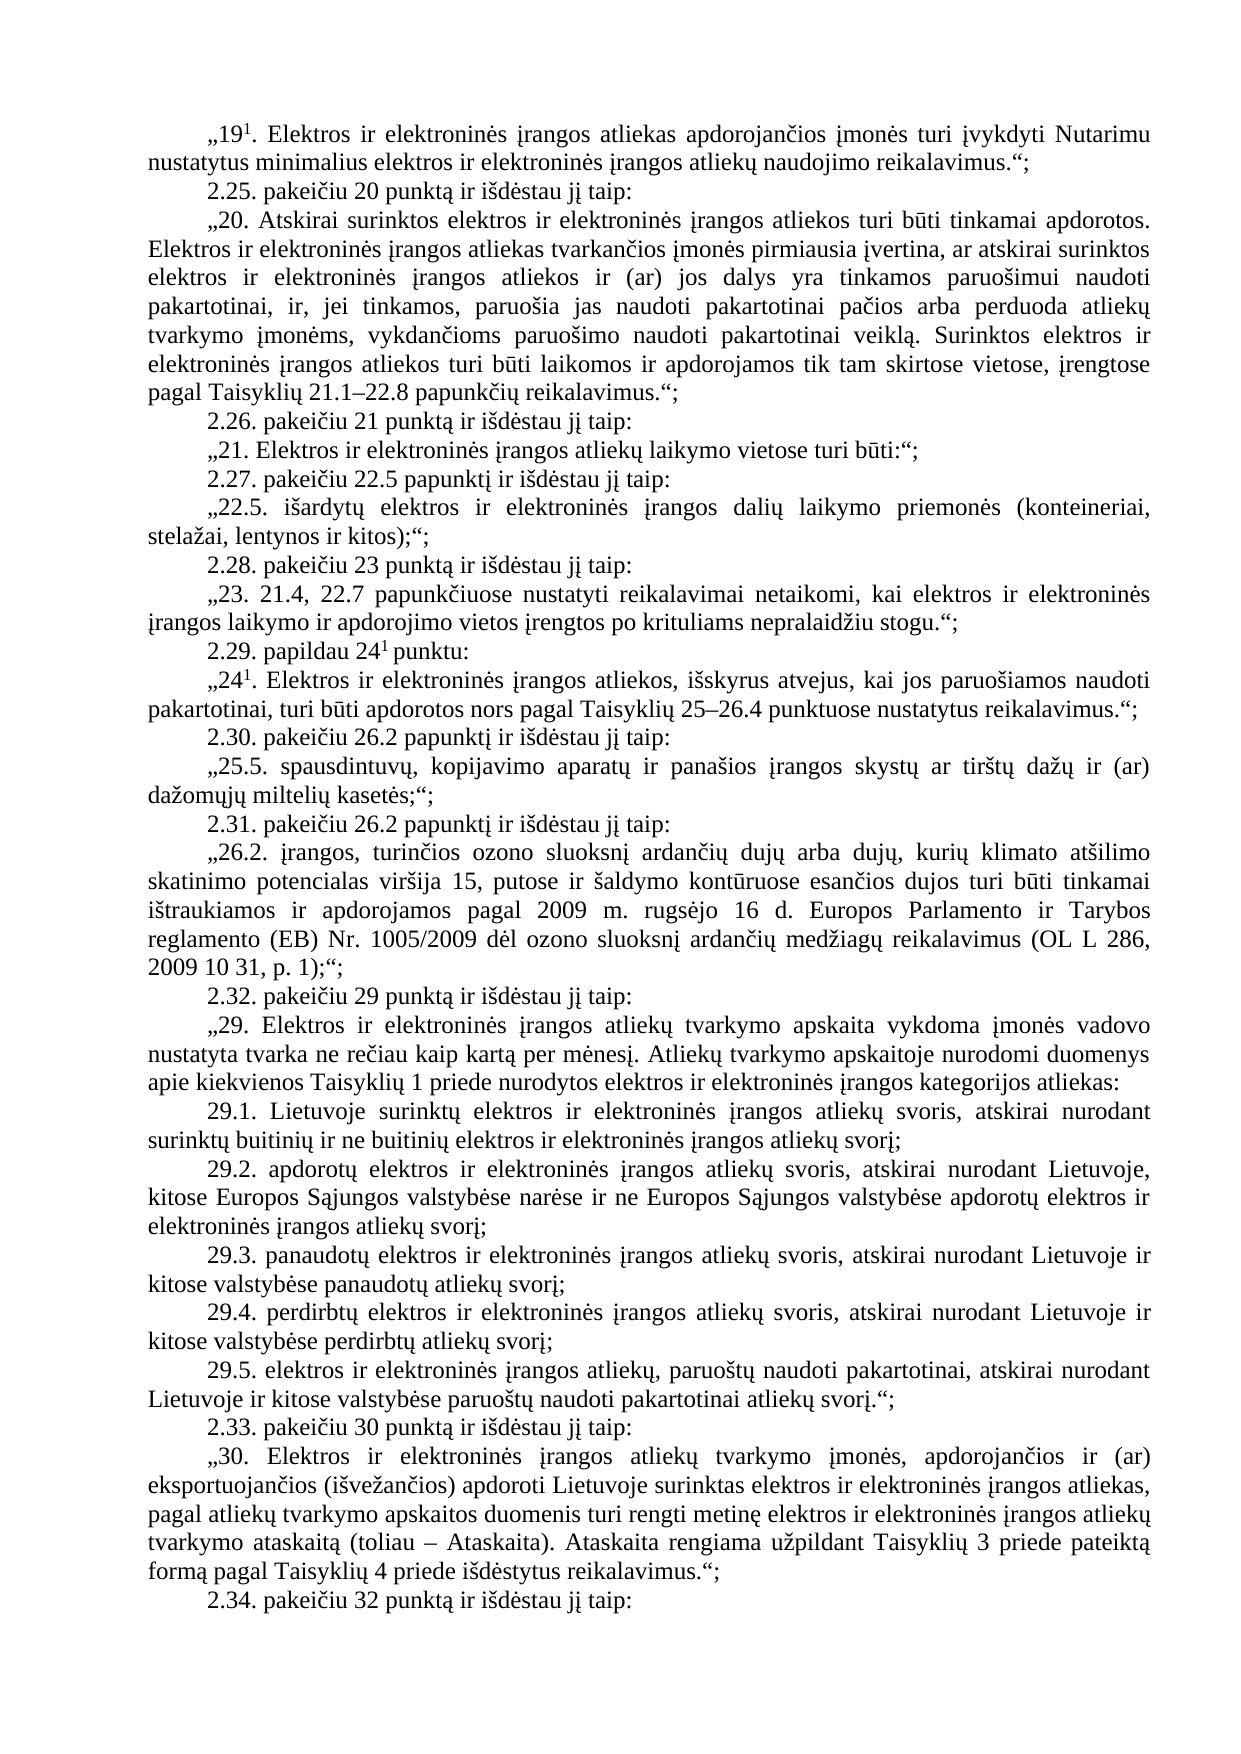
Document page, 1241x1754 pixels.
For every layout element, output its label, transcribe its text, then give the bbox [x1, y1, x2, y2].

text „23. 21.4, 22.7 papunkčiuose nustatyti reikalavimai netaikomi, kai elektros ir elektroninės įrangos laikymo ir apdorojimo vietos įrengtos po krituliams nepralaidžiu stogu.“; [148, 579, 1151, 636]
text 2.32. pakeičiu 29 punktą ir išdėstau jį taip: [148, 981, 1151, 1010]
text 29.2. apdorotų elektros ir elektroninės įrangos atliekų svoris, atskirai nurodant Lietuvoje, kitose Europos Sąjungos valstybėse narėse ir ne Europos Sąjungos valstybėse apdorotų elektros ir elektroninės įrangos atliekų svorį; [148, 1154, 1151, 1240]
text 29.5. elektros ir elektroninės įrangos atliekų, paruoštų naudoti pakartotinai, atskirai nurodant Lietuvoje ir kitose valstybėse paruoštų naudoti pakartotinai atliekų svorį.“; [148, 1355, 1151, 1412]
text „26.2. įrangos, turinčios ozono sluoksnį ardančių dujų arba dujų, kurių klimato atšilimo skatinimo potencialas viršija 15, putose ir šaldymo kontūruose esančios dujos turi būti tinkamai ištraukiamos ir apdorojamos pagal 2009 m. rugsėjo 16 d. Europos Parlamento ir Tarybos reglamento (EB) Nr. 1005/2009 dėl ozono sluoksnį ardančių medžiagų reikalavimus (OL L 286, 2009 10 31, p. 1);“; [148, 837, 1151, 981]
text „29. Elektros ir elektroninės įrangos atliekų tvarkymo apskaita vykdoma įmonės vadovo nustatyta tvarka ne rečiau kaip kartą per mėnesį. Atliekų tvarkymo apskaitoje nurodomi duomenys apie kiekvienos Taisyklių 1 priede nurodytos elektros ir elektroninės įrangos kategorijos atliekas: [148, 1010, 1151, 1096]
text „191. Elektros ir elektroninės įrangos atliekas apdorojančios įmonės turi įvykdyti Nutarimu nustatytus minimalius elektros ir elektroninės įrangos atliekų naudojimo reikalavimus.“; [148, 119, 1151, 176]
text 2.25. pakeičiu 20 punktą ir išdėstau jį taip: [148, 176, 1151, 205]
text 2.28. pakeičiu 23 punktą ir išdėstau jį taip: [148, 550, 1151, 579]
text 2.27. pakeičiu 22.5 papunktį ir išdėstau jį taip: [148, 464, 1151, 492]
text 2.30. pakeičiu 26.2 papunktį ir išdėstau jį taip: [148, 722, 1151, 751]
text 29.3. panaudotų elektros ir elektroninės įrangos atliekų svoris, atskirai nurodant Lietuvoje ir kitose valstybėse panaudotų atliekų svorį; [148, 1240, 1151, 1297]
text „30. Elektros ir elektroninės įrangos atliekų tvarkymo įmonės, apdorojančios ir (ar) eksportuojančios (išvežančios) apdoroti Lietuvoje surinktas elektros ir elektroninės įrangos atliekas, pagal atliekų tvarkymo apskaitos duomenis turi rengti metinę elektros ir elektroninės įrangos atliekų tvarkymo ataskaitą (toliau – Ataskaita). Ataskaita rengiama užpildant Taisyklių 3 priede pateiktą formą pagal Taisyklių 4 priede išdėstytus reikalavimus.“; [148, 1441, 1151, 1585]
text „21. Elektros ir elektroninės įrangos atliekų laikymo vietose turi būti:“; [148, 435, 1151, 464]
text 2.34. pakeičiu 32 punktą ir išdėstau jį taip: [148, 1585, 1151, 1614]
text „25.5. spausdintuvų, kopijavimo aparatų ir panašios įrangos skystų ar tirštų dažų ir (ar) dažomųjų miltelių kasetės;“; [148, 751, 1151, 809]
text 29.4. perdirbtų elektros ir elektroninės įrangos atliekų svoris, atskirai nurodant Lietuvoje ir kitose valstybėse perdirbtų atliekų svorį; [148, 1297, 1151, 1355]
text 2.33. pakeičiu 30 punktą ir išdėstau jį taip: [148, 1412, 1151, 1441]
text 2.31. pakeičiu 26.2 papunktį ir išdėstau jį taip: [148, 809, 1151, 837]
text 29.1. Lietuvoje surinktų elektros ir elektroninės įrangos atliekų svoris, atskirai nurodant surinktų buitinių ir ne buitinių elektros ir elektroninės įrangos atliekų svorį; [148, 1096, 1151, 1154]
text „20. Atskirai surinktos elektros ir elektroninės įrangos atliekos turi būti tinkamai apdorotos. Elektros ir elektroninės įrangos atliekas tvarkančios įmonės pirmiausia įvertina, ar atskirai surinktos elektros ir elektroninės įrangos atliekos ir (ar) jos dalys yra tinkamos paruošimui naudoti pakartotinai, ir, jei tinkamos, paruošia jas naudoti pakartotinai pačios arba perduoda atliekų tvarkymo įmonėms, vykdančioms paruošimo naudoti pakartotinai veiklą. Surinktos elektros ir elektroninės įrangos atliekos turi būti laikomos ir apdorojamos tik tam skirtose vietose, įrengtose pagal Taisyklių 21.1–22.8 papunkčių reikalavimus.“; [148, 205, 1151, 406]
text 2.26. pakeičiu 21 punktą ir išdėstau jį taip: [148, 406, 1151, 435]
text „241. Elektros ir elektroninės įrangos atliekos, išskyrus atvejus, kai jos paruošiamos naudoti pakartotinai, turi būti apdorotos nors pagal Taisyklių 25–26.4 punktuose nustatytus reikalavimus.“; [148, 665, 1151, 722]
text „22.5. išardytų elektros ir elektroninės įrangos dalių laikymo priemonės (konteineriai, stelažai, lentynos ir kitos);“; [148, 492, 1151, 550]
text 2.29. papildau 241 punktu: [148, 636, 1151, 665]
